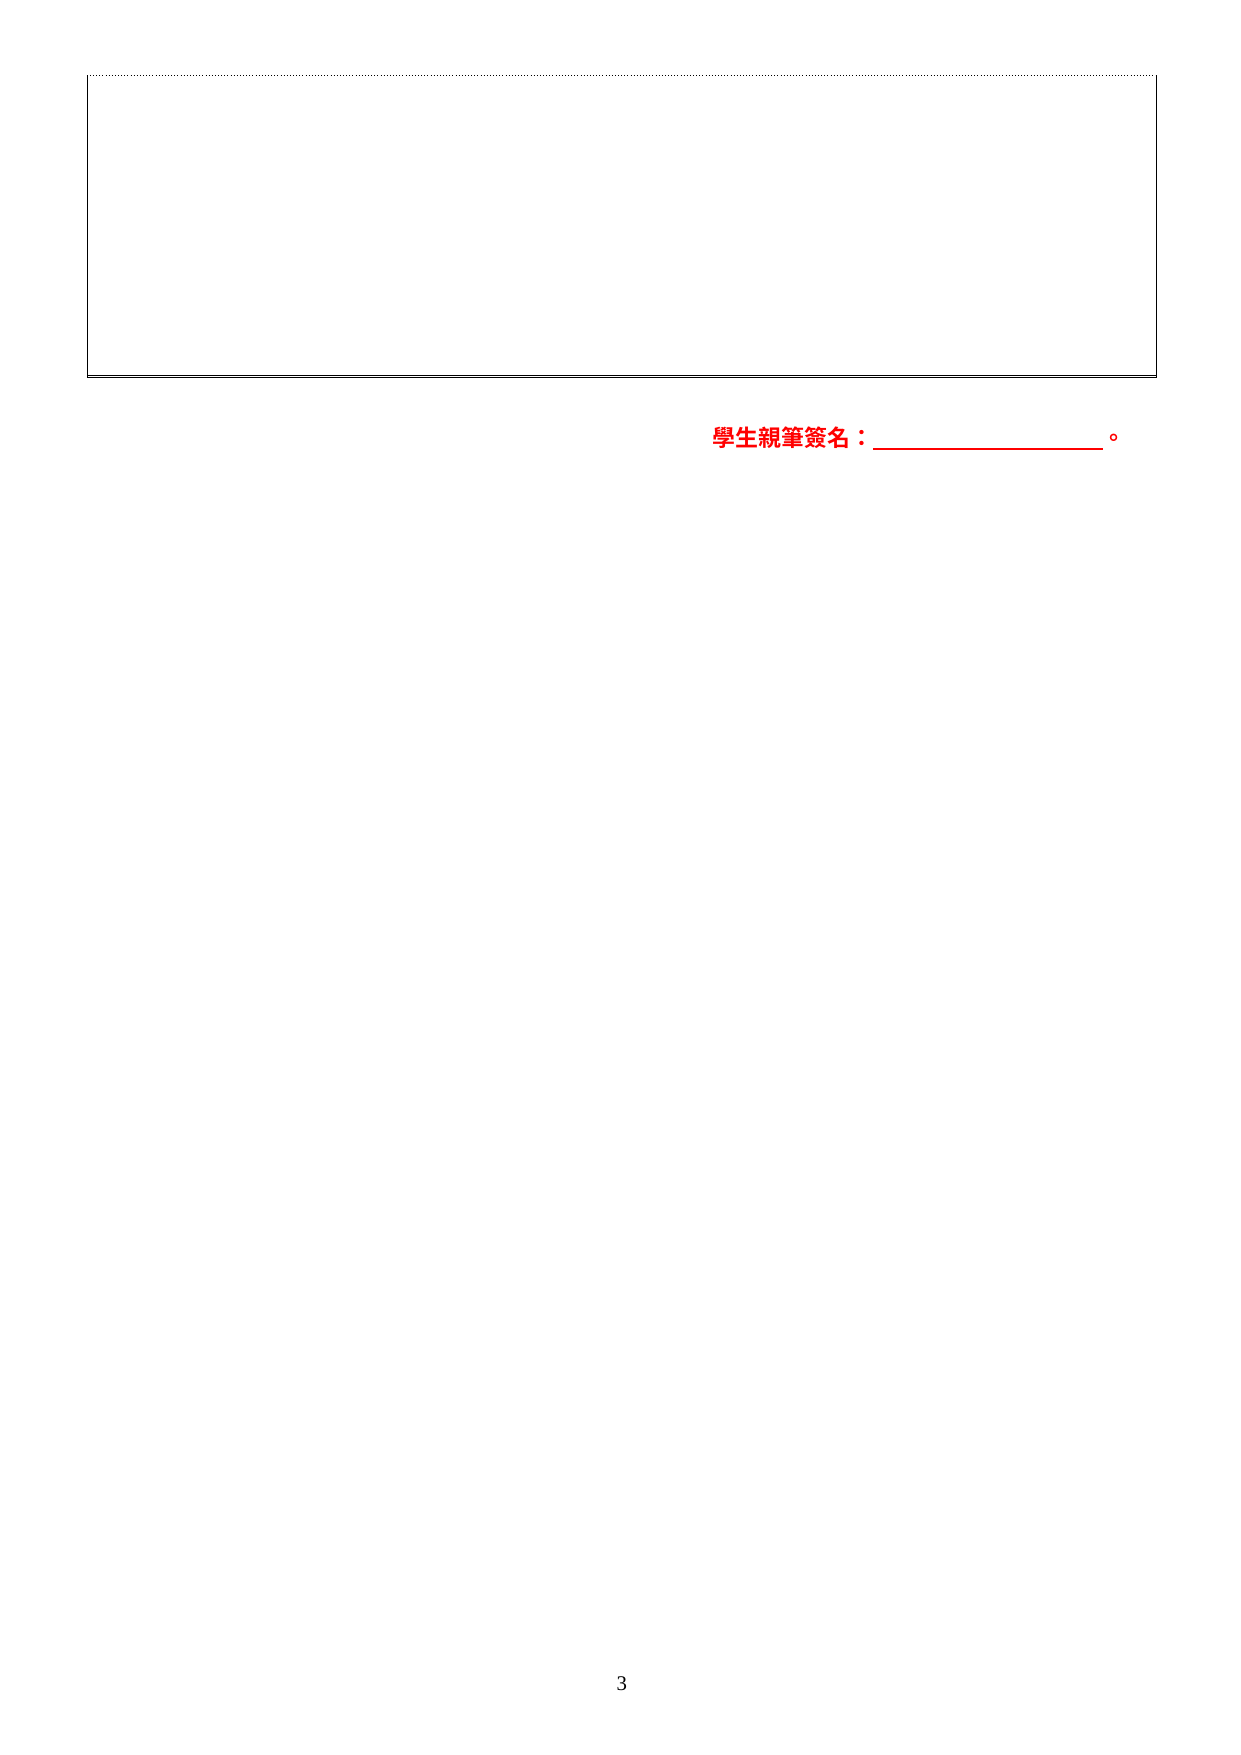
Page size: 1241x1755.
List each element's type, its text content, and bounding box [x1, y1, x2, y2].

table_cell [88, 75, 1156, 375]
text 學生親筆簽名： 。 [118, 378, 1125, 453]
